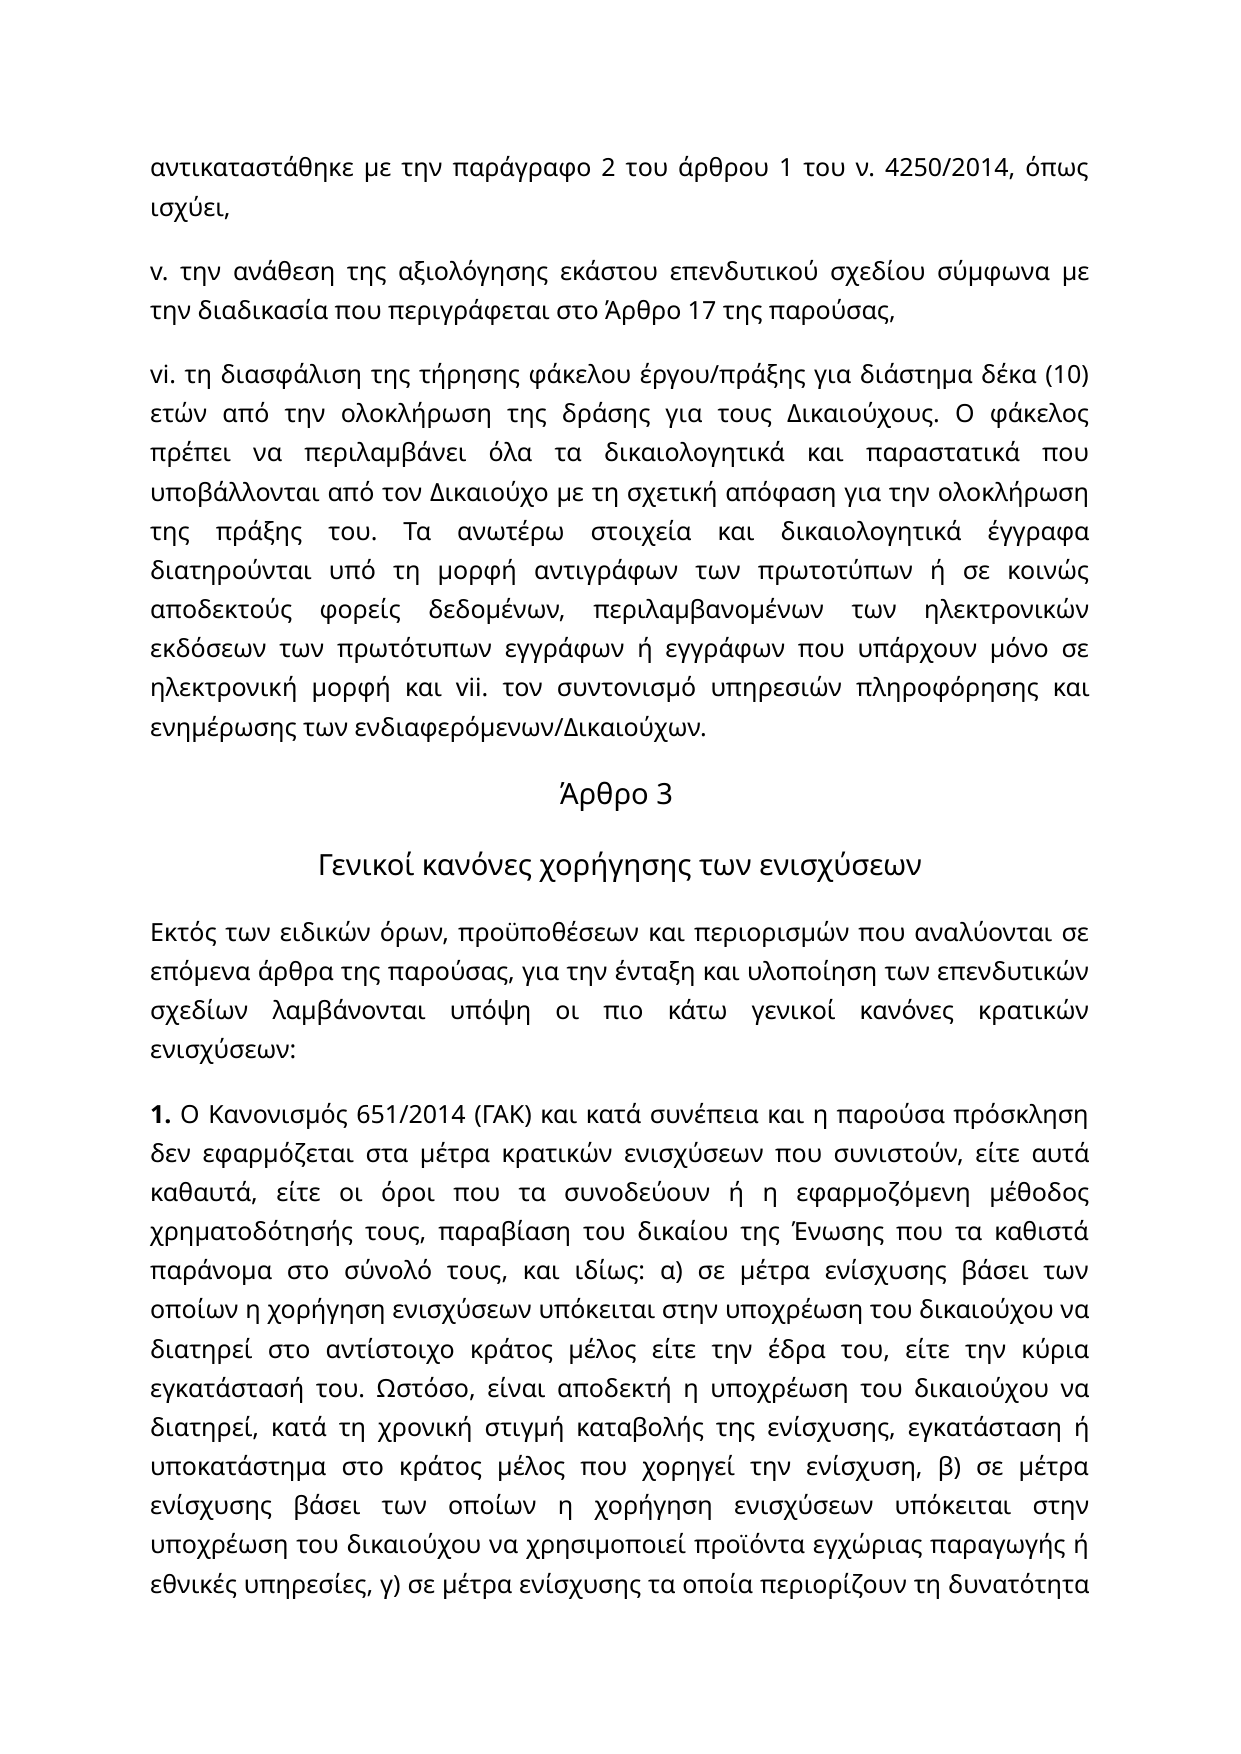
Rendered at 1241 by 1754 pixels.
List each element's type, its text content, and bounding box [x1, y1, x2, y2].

text v. την ανάθεση της αξιολόγησης εκάστου επενδυτικού σχεδίου σύμφωνα με την διαδικασία που περιγράφεται στο Άρθρο 17 της παρούσας, [150, 253, 1090, 327]
subtitle Άρθρο 3 [150, 773, 1090, 813]
text vi. τη διασφάλιση της τήρησης φάκελου έργου/πράξης για διάστημα δέκα (10) ετών από την ολοκλήρωση της δράσης για τους Δικαιούχους. Ο φάκελος πρέπει να περιλαμβάνει όλα τα δικαιολογητικά και παραστατικά που υποβάλλονται από τον Δικαιούχο με τη σχετική απόφαση για την ολοκλήρωση της πράξης του. Τα ανωτέρω στοιχεία και δικαιολογητικά έγγραφα διατηρούνται υπό τη μορφή αντιγράφων των πρωτοτύπων ή σε κοινώς αποδεκτούς φορείς δεδομένων, περιλαμβανομένων των ηλεκτρονικών εκδόσεων των πρωτότυπων εγγράφων ή εγγράφων που υπάρχουν μόνο σε ηλεκτρονική μορφή και vii. τον συντονισμό υπηρεσιών πληροφόρησης και ενημέρωσης των ενδιαφερόμενων/Δικαιούχων. [150, 357, 1090, 743]
subtitle Γενικοί κανόνες χορήγησης των ενισχύσεων [150, 844, 1090, 884]
text αντικαταστάθηκε με την παράγραφο 2 του άρθρου 1 του ν. 4250/2014, όπως ισχύει, [150, 150, 1090, 223]
text Εκτός των ειδικών όρων, προϋποθέσεων και περιορισμών που αναλύονται σε επόμενα άρθρα της παρούσας, για την ένταξη και υλοποίηση των επενδυτικών σχεδίων λαμβάνονται υπόψη οι πιο κάτω γενικοί κανόνες κρατικών ενισχύσεων: [150, 914, 1090, 1066]
text 1. Ο Κανονισμός 651/2014 (ΓΑΚ) και κατά συνέπεια και η παρούσα πρόσκληση δεν εφαρμόζεται στα μέτρα κρατικών ενισχύσεων που συνιστούν, είτε αυτά καθαυτά, είτε οι όροι που τα συνοδεύουν ή η εφαρμοζόμενη μέθοδος χρηματοδότησής τους, παραβίαση του δικαίου της Ένωσης που τα καθιστά παράνομα στο σύνολό τους, και ιδίως: α) σε μέτρα ενίσχυσης βάσει των οποίων η χορήγηση ενισχύσεων υπόκειται στην υποχρέωση του δικαιούχου να διατηρεί στο αντίστοιχο κράτος μέλος είτε την έδρα του, είτε την κύρια εγκατάστασή του. Ωστόσο, είναι αποδεκτή η υποχρέωση του δικαιούχου να διατηρεί, κατά τη χρονική στιγμή καταβολής της ενίσχυσης, εγκατάσταση ή υποκατάστημα στο κράτος μέλος που χορηγεί την ενίσχυση, β) σε μέτρα ενίσχυσης βάσει των οποίων η χορήγηση ενισχύσεων υπόκειται στην υποχρέωση του δικαιούχου να χρησιμοποιεί προϊόντα εγχώριας παραγωγής ή εθνικές υπηρεσίες, γ) σε μέτρα ενίσχυσης τα οποία περιορίζουν τη δυνατότητα [150, 1096, 1090, 1600]
